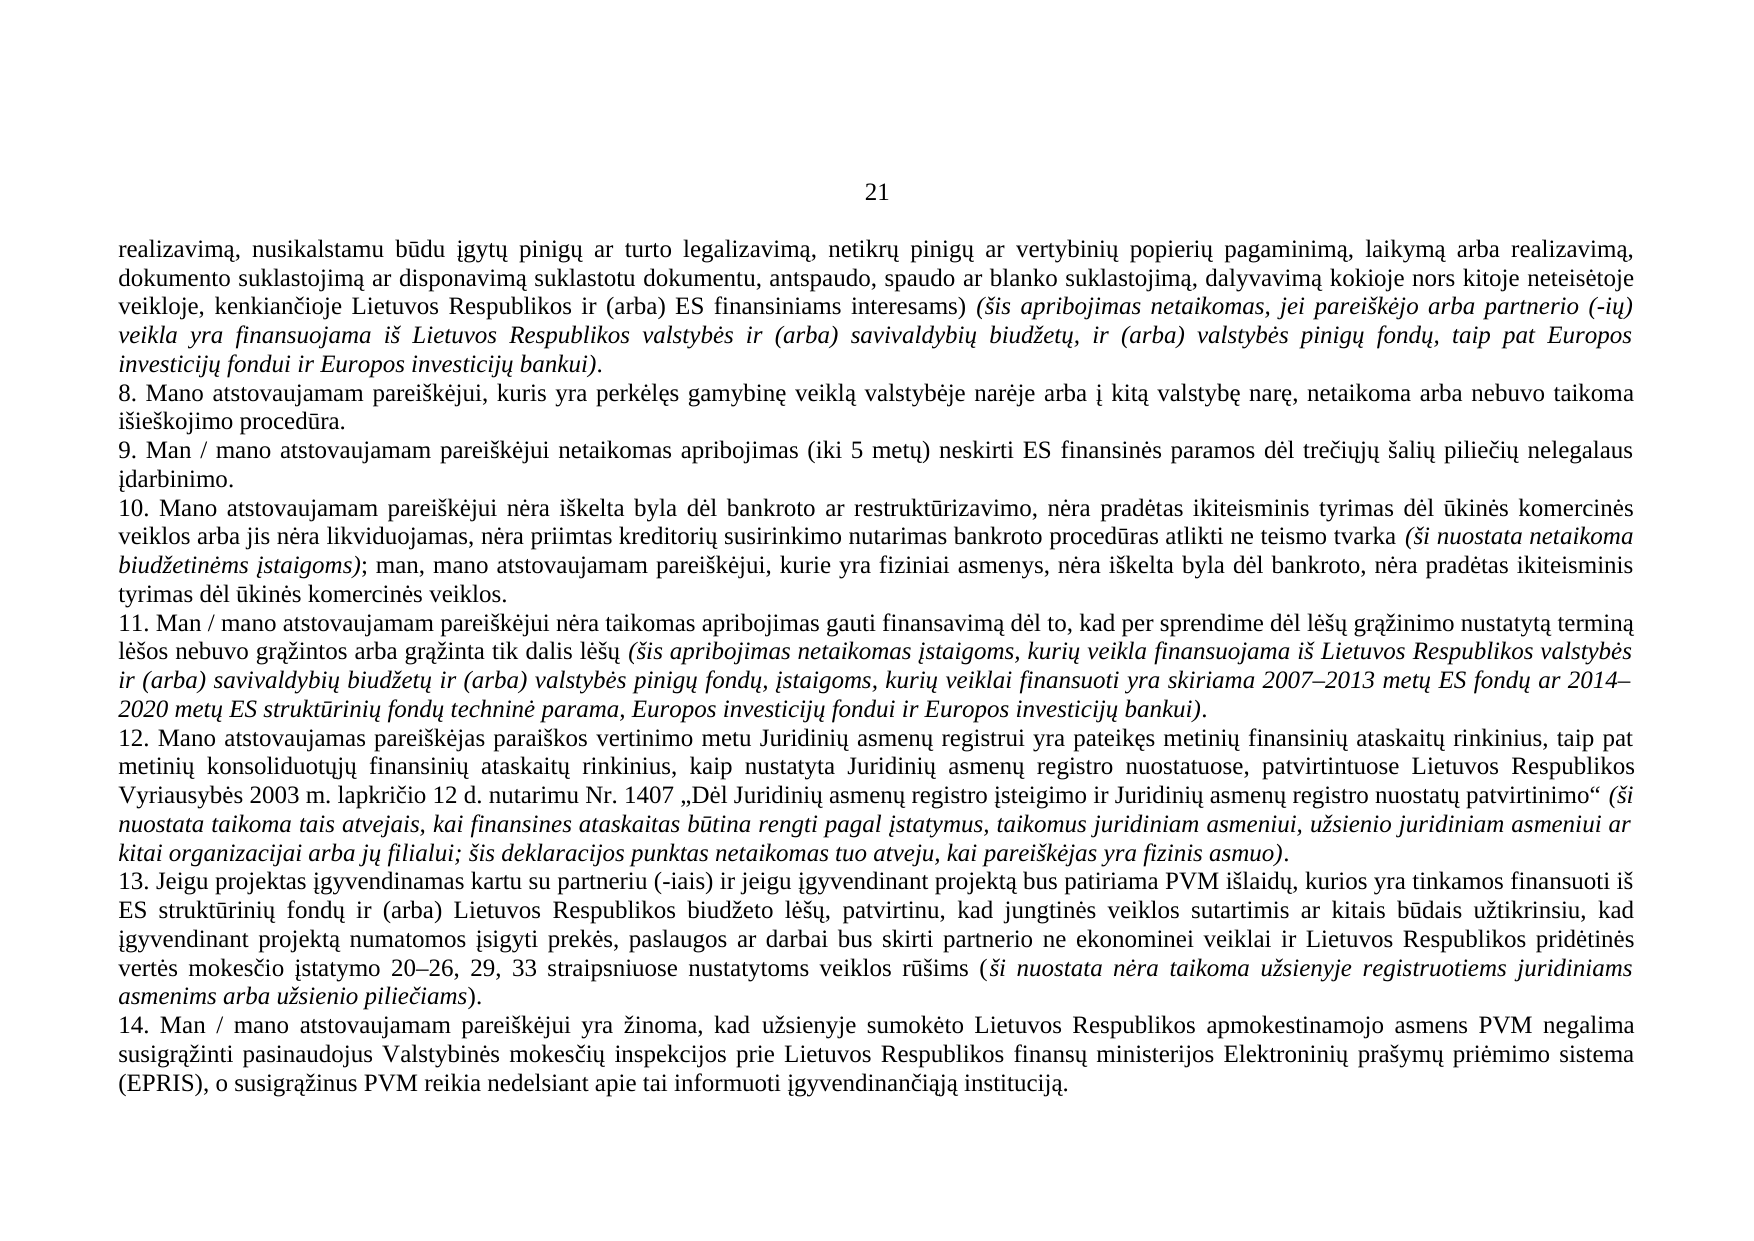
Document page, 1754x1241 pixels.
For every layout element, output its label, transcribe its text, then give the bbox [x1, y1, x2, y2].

text 14. Man / mano atstovaujamam pareiškėjui yra žinoma, kad užsienyje sumokėto Lietuvos Respublikos apmokestinamojo asmens PVM negalima susigrąžinti pasinaudojus Valstybinės mokesčių inspekcijos prie Lietuvos Respublikos finansų ministerijos Elektroninių prašymų priėmimo sistema (EPRIS), o susigrąžinus PVM reikia nedelsiant apie tai informuoti įgyvendinančiąją instituciją. [118, 1010, 1636, 1096]
text 13. Jeigu projektas įgyvendinamas kartu su partneriu (-iais) ir jeigu įgyvendinant projektą bus patiriama PVM išlaidų, kurios yra tinkamos finansuoti iš ES struktūrinių fondų ir (arba) Lietuvos Respublikos biudžeto lėšų, patvirtinu, kad jungtinės veiklos sutartimis ar kitais būdais užtikrinsiu, kad įgyvendinant projektą numatomos įsigyti prekės, paslaugos ar darbai bus skirti partnerio ne ekonominei veiklai ir Lietuvos Respublikos pridėtinės vertės mokesčio įstatymo 20–26, 29, 33 straipsniuose nustatytoms veiklos rūšims (ši nuostata nėra taikoma užsienyje registruotiems juridiniams asmenims arba užsienio piliečiams). [118, 866, 1636, 1010]
text 12. Mano atstovaujamas pareiškėjas paraiškos vertinimo metu Juridinių asmenų registrui yra pateikęs metinių finansinių ataskaitų rinkinius, taip pat metinių konsoliduotųjų finansinių ataskaitų rinkinius, kaip nustatyta Juridinių asmenų registro nuostatuose, patvirtintuose Lietuvos Respublikos Vyriausybės 2003 m. lapkričio 12 d. nutarimu Nr. 1407 „Dėl Juridinių asmenų registro įsteigimo ir Juridinių asmenų registro nuostatų patvirtinimo“ (ši nuostata taikoma tais atvejais, kai finansines ataskaitas būtina rengti pagal įstatymus, taikomus juridiniam asmeniui, užsienio juridiniam asmeniui ar kitai organizacijai arba jų filialui; šis deklaracijos punktas netaikomas tuo atveju, kai pareiškėjas yra fizinis asmuo). [118, 723, 1636, 866]
text 11. Man / mano atstovaujamam pareiškėjui nėra taikomas apribojimas gauti finansavimą dėl to, kad per sprendime dėl lėšų grąžinimo nustatytą terminą lėšos nebuvo grąžintos arba grąžinta tik dalis lėšų (šis apribojimas netaikomas įstaigoms, kurių veikla finansuojama iš Lietuvos Respublikos valstybės ir (arba) savivaldybių biudžetų ir (arba) valstybės pinigų fondų, įstaigoms, kurių veiklai finansuoti yra skiriama 2007–2013 metų ES fondų ar 2014–2020 metų ES struktūrinių fondų techninė parama, Europos investicijų fondui ir Europos investicijų bankui). [118, 608, 1636, 723]
text 10. Mano atstovaujamam pareiškėjui nėra iškelta byla dėl bankroto ar restruktūrizavimo, nėra pradėtas ikiteisminis tyrimas dėl ūkinės komercinės veiklos arba jis nėra likviduojamas, nėra priimtas kreditorių susirinkimo nutarimas bankroto procedūras atlikti ne teismo tvarka (ši nuostata netaikoma biudžetinėms įstaigoms); man, mano atstovaujamam pareiškėjui, kurie yra fiziniai asmenys, nėra iškelta byla dėl bankroto, nėra pradėtas ikiteisminis tyrimas dėl ūkinės komercinės veiklos. [118, 493, 1636, 608]
text 9. Man / mano atstovaujamam pareiškėjui netaikomas apribojimas (iki 5 metų) neskirti ES finansinės paramos dėl trečiųjų šalių piliečių nelegalaus įdarbinimo. [118, 435, 1636, 493]
text 8. Mano atstovaujamam pareiškėjui, kuris yra perkėlęs gamybinę veiklą valstybėje narėje arba į kitą valstybę narę, netaikoma arba nebuvo taikoma išieškojimo procedūra. [118, 378, 1636, 435]
text realizavimą, nusikalstamu būdu įgytų pinigų ar turto legalizavimą, netikrų pinigų ar vertybinių popierių pagaminimą, laikymą arba realizavimą, dokumento suklastojimą ar disponavimą suklastotu dokumentu, antspaudo, spaudo ar blanko suklastojimą, dalyvavimą kokioje nors kitoje neteisėtoje veikloje, kenkiančioje Lietuvos Respublikos ir (arba) ES finansiniams interesams) (šis apribojimas netaikomas, jei pareiškėjo arba partnerio (-ių) veikla yra finansuojama iš Lietuvos Respublikos valstybės ir (arba) savivaldybių biudžetų, ir (arba) valstybės pinigų fondų, taip pat Europos investicijų fondui ir Europos investicijų bankui). [118, 234, 1636, 378]
